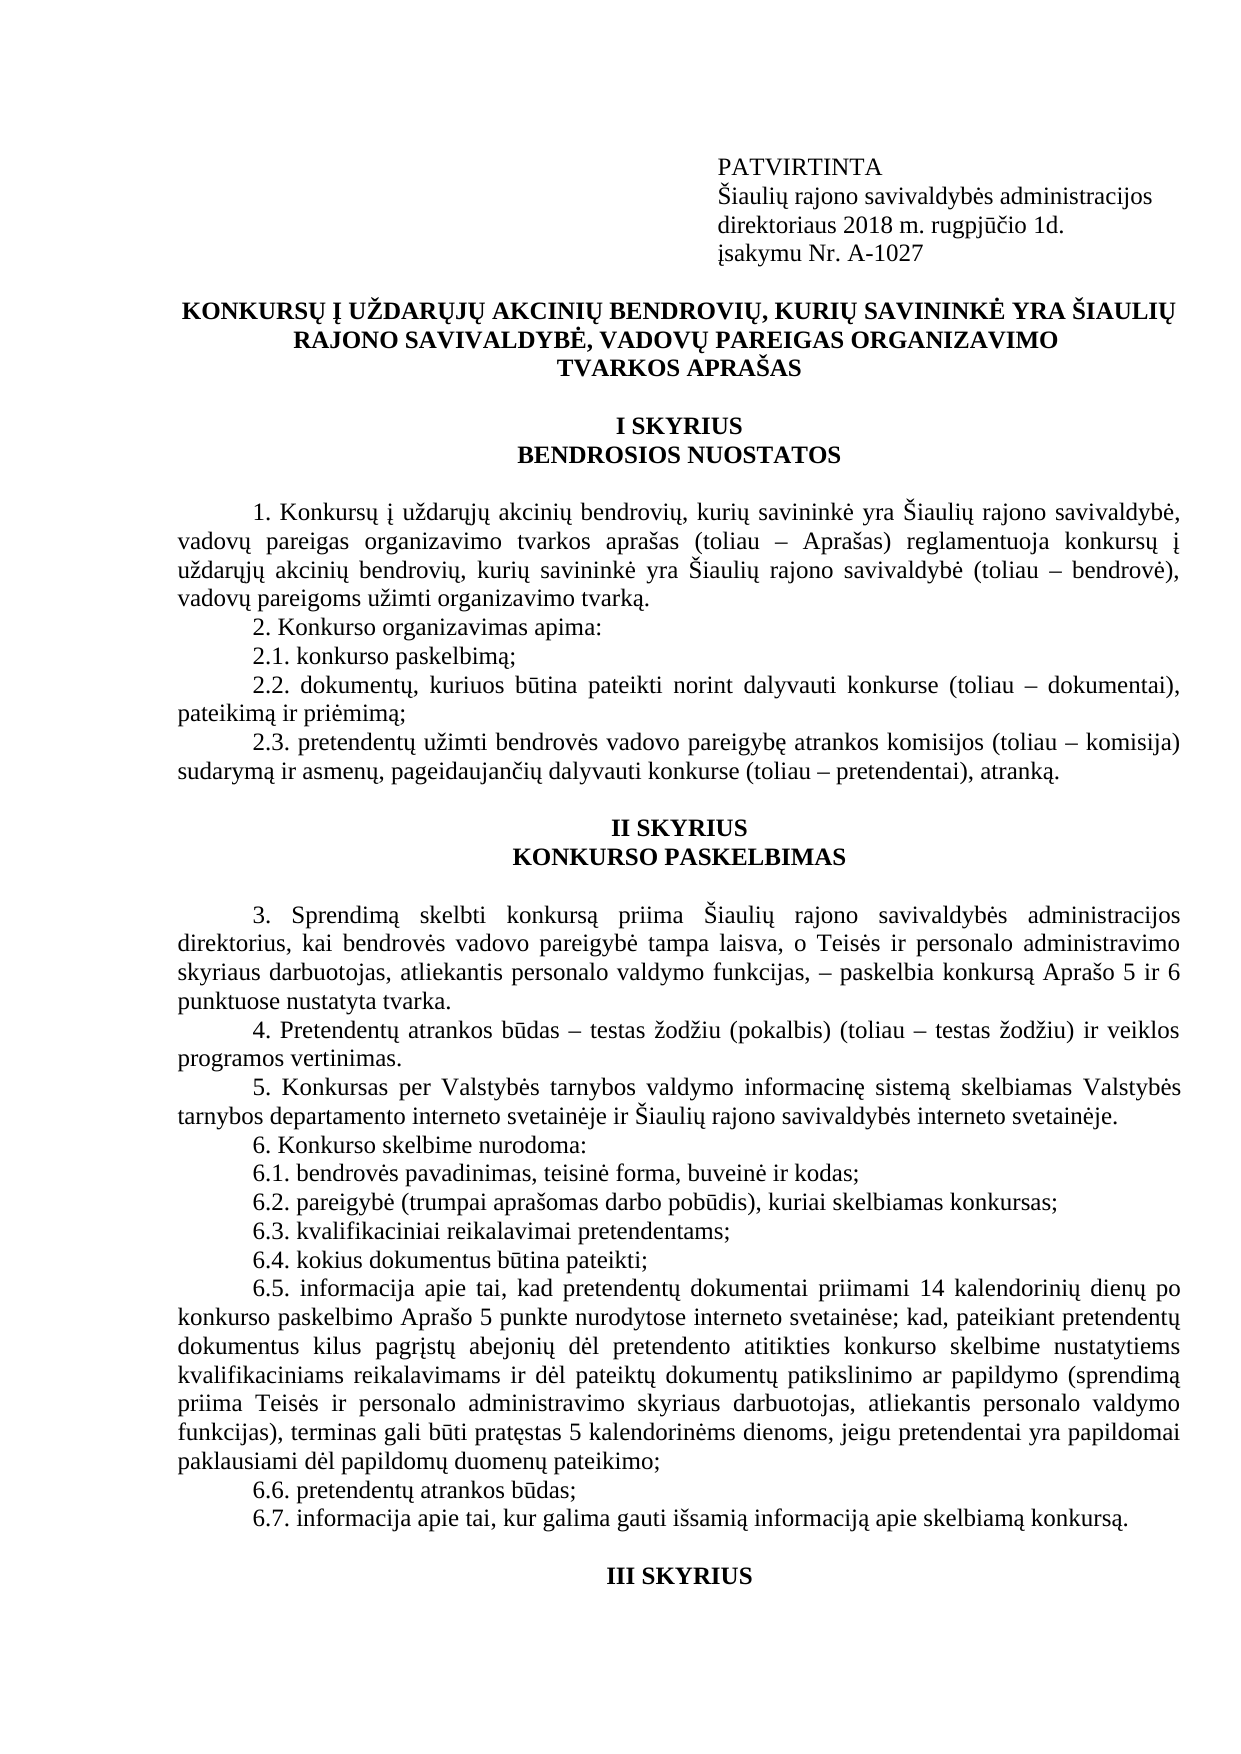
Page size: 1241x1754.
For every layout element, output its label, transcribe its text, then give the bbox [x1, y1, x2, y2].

text 3. Sprendimą skelbti konkursą priima Šiaulių rajono savivaldybės administracijos direktorius, kai bendrovės vadovo pareigybė tampa laisva, o Teisės ir personalo administravimo skyriaus darbuotojas, atliekantis personalo valdymo funkcijas, – paskelbia konkursą Aprašo 5 ir 6 punktuose nustatyta tvarka. [177, 900, 1181, 1015]
text 6.1. bendrovės pavadinimas, teisinė forma, buveinė ir kodas; [177, 1158, 1181, 1187]
text 6.6. pretendentų atrankos būdas; [177, 1475, 1181, 1503]
text 5. Konkursas per Valstybės tarnybos valdymo informacinę sistemą skelbiamas Valstybės tarnybos departamento interneto svetainėje ir Šiaulių rajono savivaldybės interneto svetainėje. [177, 1072, 1181, 1130]
text 6.2. pareigybė (trumpai aprašomas darbo pobūdis), kuriai skelbiamas konkursas; [177, 1187, 1181, 1216]
text 6.5. informacija apie tai, kad pretendentų dokumentai priimami 14 kalendorinių dienų po konkurso paskelbimo Aprašo 5 punkte nurodytose interneto svetainėse; kad, pateikiant pretendentų dokumentus kilus pagrįstų abejonių dėl pretendento atitikties konkurso skelbime nustatytiems kvalifikaciniams reikalavimams ir dėl pateiktų dokumentų patikslinimo ar papildymo (sprendimą priima Teisės ir personalo administravimo skyriaus darbuotojas, atliekantis personalo valdymo funkcijas), terminas gali būti pratęstas 5 kalendorinėms dienoms, jeigu pretendentai yra papildomai paklausiami dėl papildomų duomenų pateikimo; [177, 1273, 1181, 1475]
text 2. Konkurso organizavimas apima: [177, 612, 1181, 641]
text TVARKOS APRAŠAS [177, 353, 1181, 382]
text Šiaulių rajono savivaldybės administracijos [582, 181, 1181, 210]
text II SKYRIUS [177, 813, 1181, 842]
text KONKURSŲ Į UŽDARŲJŲ AKCINIŲ BENDROVIŲ, KURIŲ SAVININKĖ YRA ŠIAULIŲ RAJONO SAVIVALDYBĖ, VADOVŲ PAREIGAS ORGANIZAVIMO [177, 296, 1181, 353]
text I SKYRIUS [177, 411, 1181, 440]
text 6.4. kokius dokumentus būtina pateikti; [177, 1245, 1181, 1273]
text 2.2. dokumentų, kuriuos būtina pateikti norint dalyvauti konkurse (toliau – dokumentai), pateikimą ir priėmimą; [177, 670, 1181, 727]
text KONKURSO PASKELBIMAS [177, 842, 1181, 871]
text 6.3. kvalifikaciniai reikalavimai pretendentams; [177, 1216, 1181, 1245]
text 1. Konkursų į uždarųjų akcinių bendrovių, kurių savininkė yra Šiaulių rajono savivaldybė, vadovų pareigas organizavimo tvarkos aprašas (toliau – Aprašas) reglamentuoja konkursų į uždarųjų akcinių bendrovių, kurių savininkė yra Šiaulių rajono savivaldybė (toliau – bendrovė), vadovų pareigoms užimti organizavimo tvarką. [177, 497, 1181, 612]
text PATVIRTINTA [582, 152, 1181, 181]
text 2.3. pretendentų užimti bendrovės vadovo pareigybę atrankos komisijos (toliau – komisija) sudarymą ir asmenų, pageidaujančių dalyvauti konkurse (toliau – pretendentai), atranką. [177, 727, 1181, 785]
text BENDROSIOS NUOSTATOS [177, 440, 1181, 468]
text 2.1. konkurso paskelbimą; [177, 641, 1181, 670]
text įsakymu Nr. A-1027 [582, 238, 1181, 267]
text III SKYRIUS [177, 1561, 1181, 1590]
text 4. Pretendentų atrankos būdas – testas žodžiu (pokalbis) (toliau – testas žodžiu) ir veiklos programos vertinimas. [177, 1015, 1181, 1072]
text 6.7. informacija apie tai, kur galima gauti išsamią informaciją apie skelbiamą konkursą. [177, 1503, 1181, 1532]
text direktoriaus 2018 m. rugpjūčio 1d. [582, 210, 1181, 238]
text 6. Konkurso skelbime nurodoma: [177, 1130, 1181, 1158]
